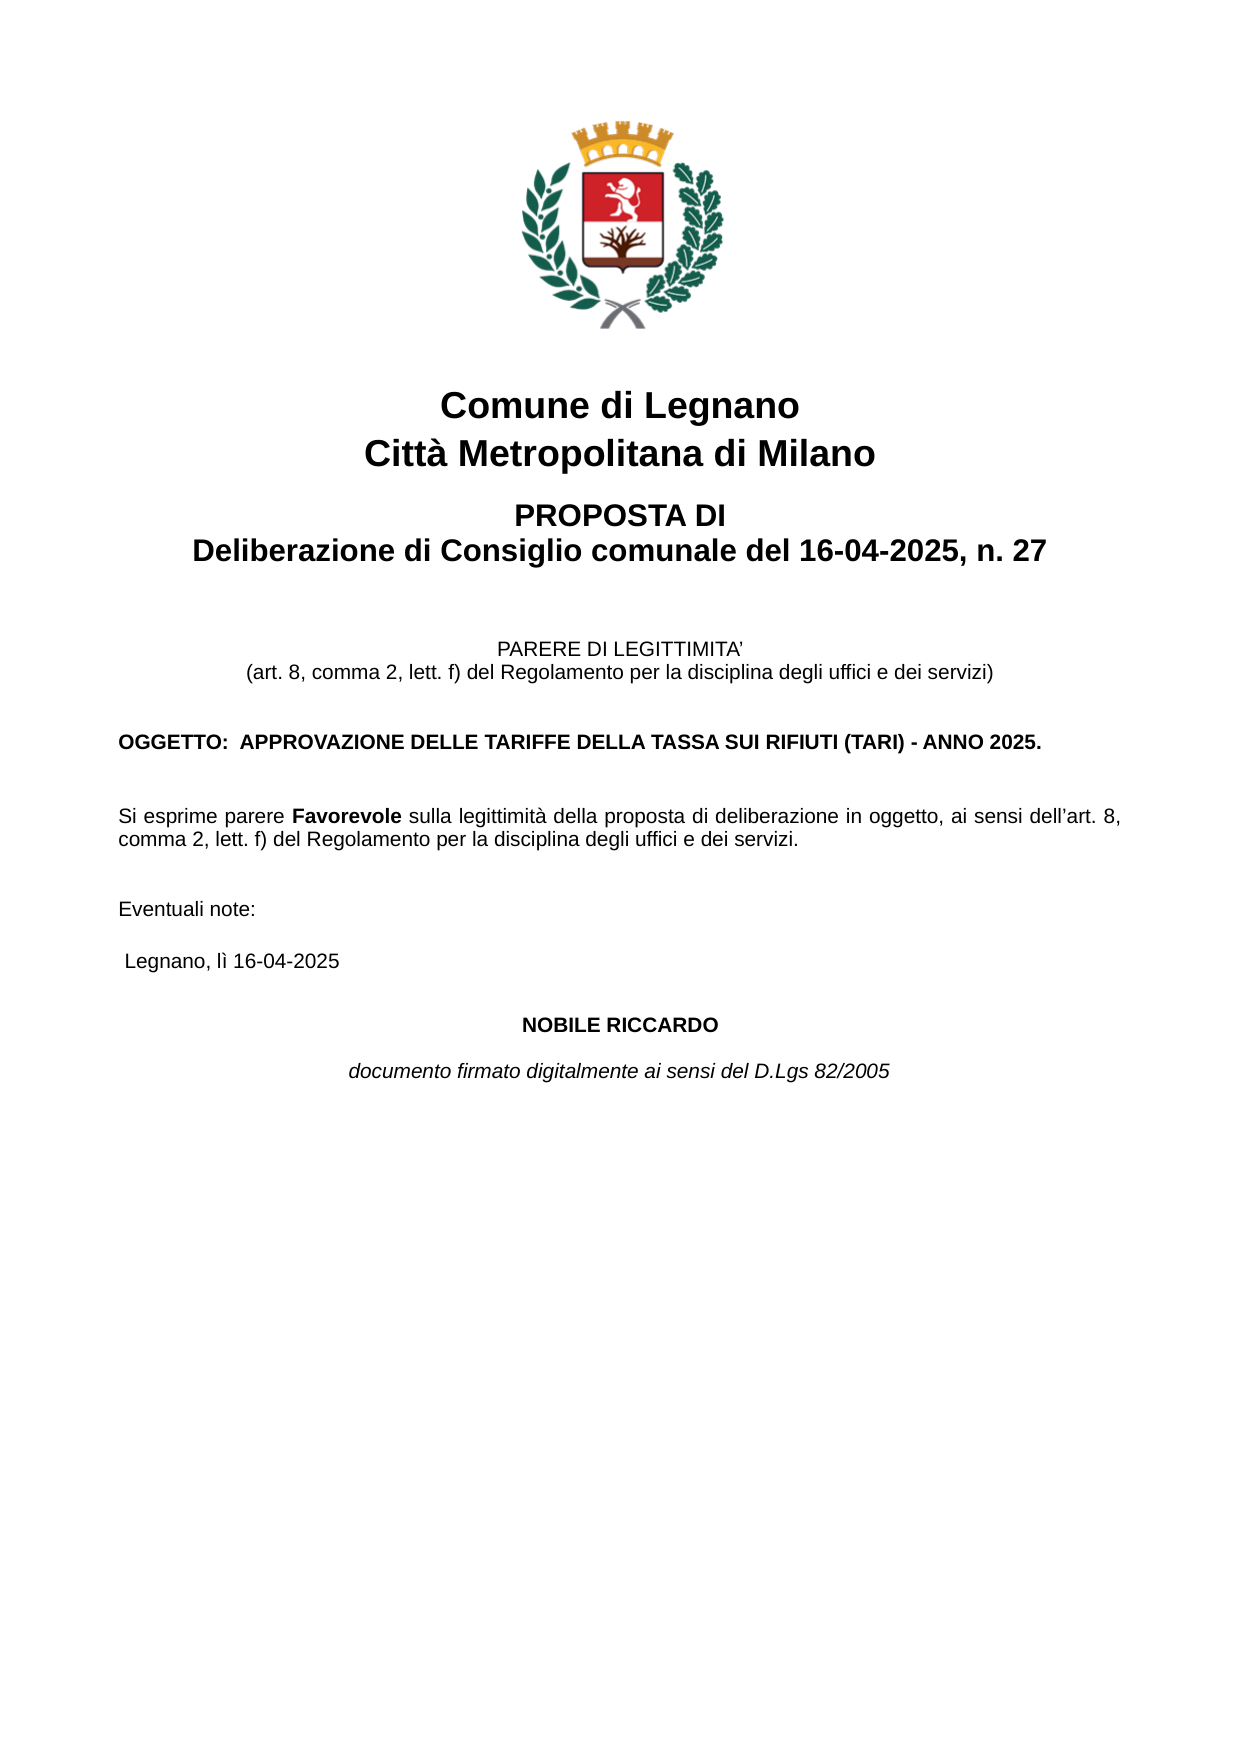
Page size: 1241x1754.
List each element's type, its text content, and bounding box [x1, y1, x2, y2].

text Si esprime parere Favorevole sulla legittimità della proposta di deliberazione in oggetto, ai sensi dell’art. 8, comma 2, lett. f) del Regolamento per la disciplina degli uffici e dei servizi. [118, 804, 1122, 851]
text Eventuali note: [118, 897, 1122, 921]
text Città Metropolitana di Milano [118, 433, 1122, 474]
table_cell [118, 1125, 1122, 1161]
text Deliberazione di Consiglio comunale del 16-04-2025, n. 27 [118, 533, 1122, 568]
text PARERE DI LEGITTIMITA’ [118, 637, 1122, 661]
text (art. 8, comma 2, lett. f) del Regolamento per la disciplina degli uffici e dei servizi) [118, 661, 1122, 684]
text PROPOSTA DI [118, 498, 1122, 533]
text Comune di Legnano [118, 384, 1122, 426]
table_cell [118, 1089, 1122, 1125]
table_header Legnano, lì 16-04-2025 [118, 944, 1122, 979]
picture [510, 118, 730, 339]
table_cell NOBILE RICCARDO documento firmato digitalmente ai sensi del D.Lgs 82/2005 [118, 980, 1122, 1089]
text OGGETTO: APPROVAZIONE DELLE TARIFFE DELLA TASSA SUI RIFIUTI (TARI) - ANNO 2025. [118, 730, 1122, 753]
